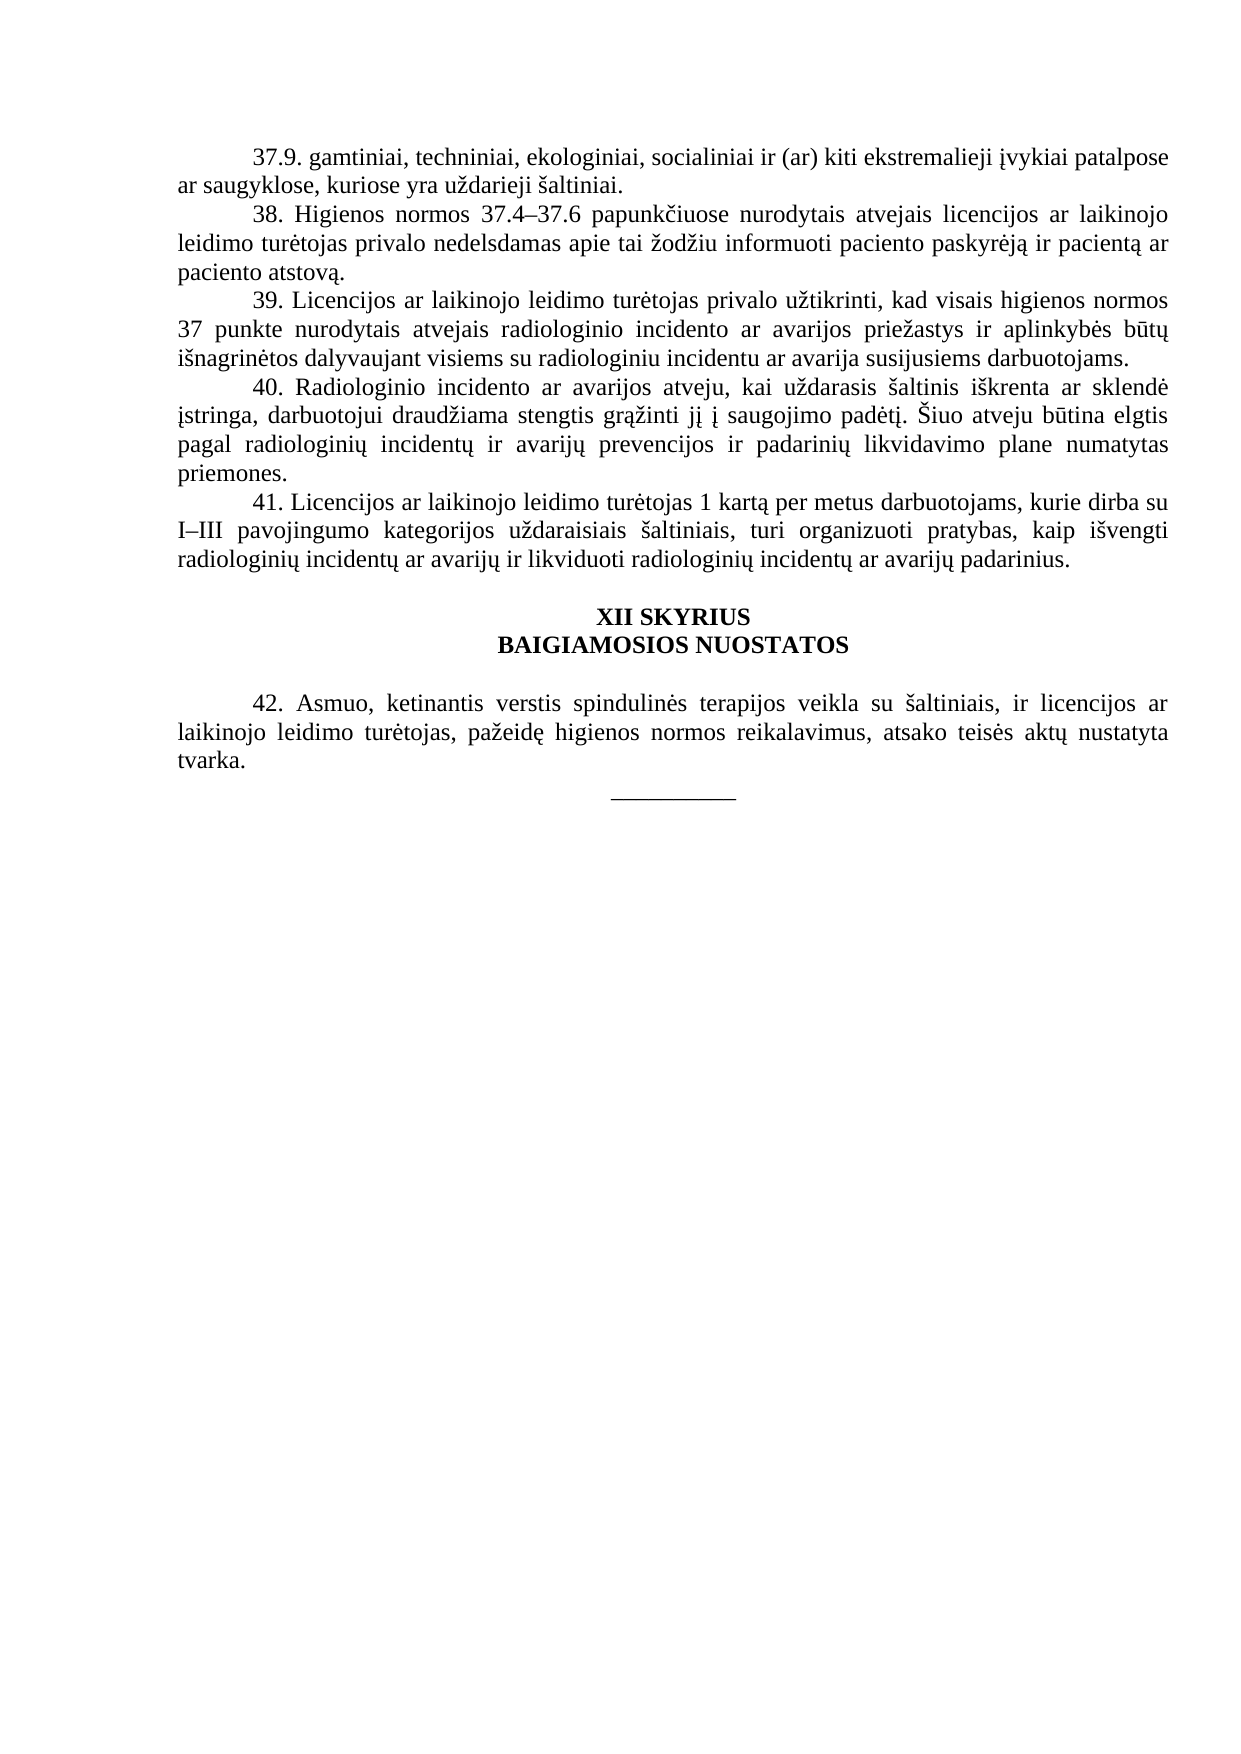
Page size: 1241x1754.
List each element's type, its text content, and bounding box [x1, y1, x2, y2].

text 40. Radiologinio incidento ar avarijos atveju, kai uždarasis šaltinis iškrenta ar sklendė įstringa, darbuotojui draudžiama stengtis grąžinti jį į saugojimo padėtį. Šiuo atveju būtina elgtis pagal radiologinių incidentų ir avarijų prevencijos ir padarinių likvidavimo plane numatytas priemones. [177, 372, 1169, 487]
text 37.9. gamtiniai, techniniai, ekologiniai, socialiniai ir (ar) kiti ekstremalieji įvykiai patalpose ar saugyklose, kuriose yra uždarieji šaltiniai. [177, 142, 1169, 199]
text 42. Asmuo, ketinantis verstis spindulinės terapijos veikla su šaltiniais, ir licencijos ar laikinojo leidimo turėtojas, pažeidę higienos normos reikalavimus, atsako teisės aktų nustatyta tvarka. [177, 688, 1169, 774]
text 41. Licencijos ar laikinojo leidimo turėtojas 1 kartą per metus darbuotojams, kurie dirba su I–III pavojingumo kategorijos uždaraisiais šaltiniais, turi organizuoti pratybas, kaip išvengti radiologinių incidentų ar avarijų ir likviduoti radiologinių incidentų ar avarijų padarinius. [177, 487, 1169, 573]
text 38. Higienos normos 37.4–37.6 papunkčiuose nurodytais atvejais licencijos ar laikinojo leidimo turėtojas privalo nedelsdamas apie tai žodžiu informuoti paciento paskyrėją ir pacientą ar paciento atstovą. [177, 199, 1169, 286]
text XII SKYRIUS [177, 602, 1169, 631]
text 39. Licencijos ar laikinojo leidimo turėtojas privalo užtikrinti, kad visais higienos normos 37 punkte nurodytais atvejais radiologinio incidento ar avarijos priežastys ir aplinkybės būtų išnagrinėtos dalyvaujant visiems su radiologiniu incidentu ar avarija susijusiems darbuotojams. [177, 286, 1169, 372]
text BAIGIAMOSIOS NUOSTATOS [177, 631, 1169, 659]
text __________ [177, 774, 1169, 803]
